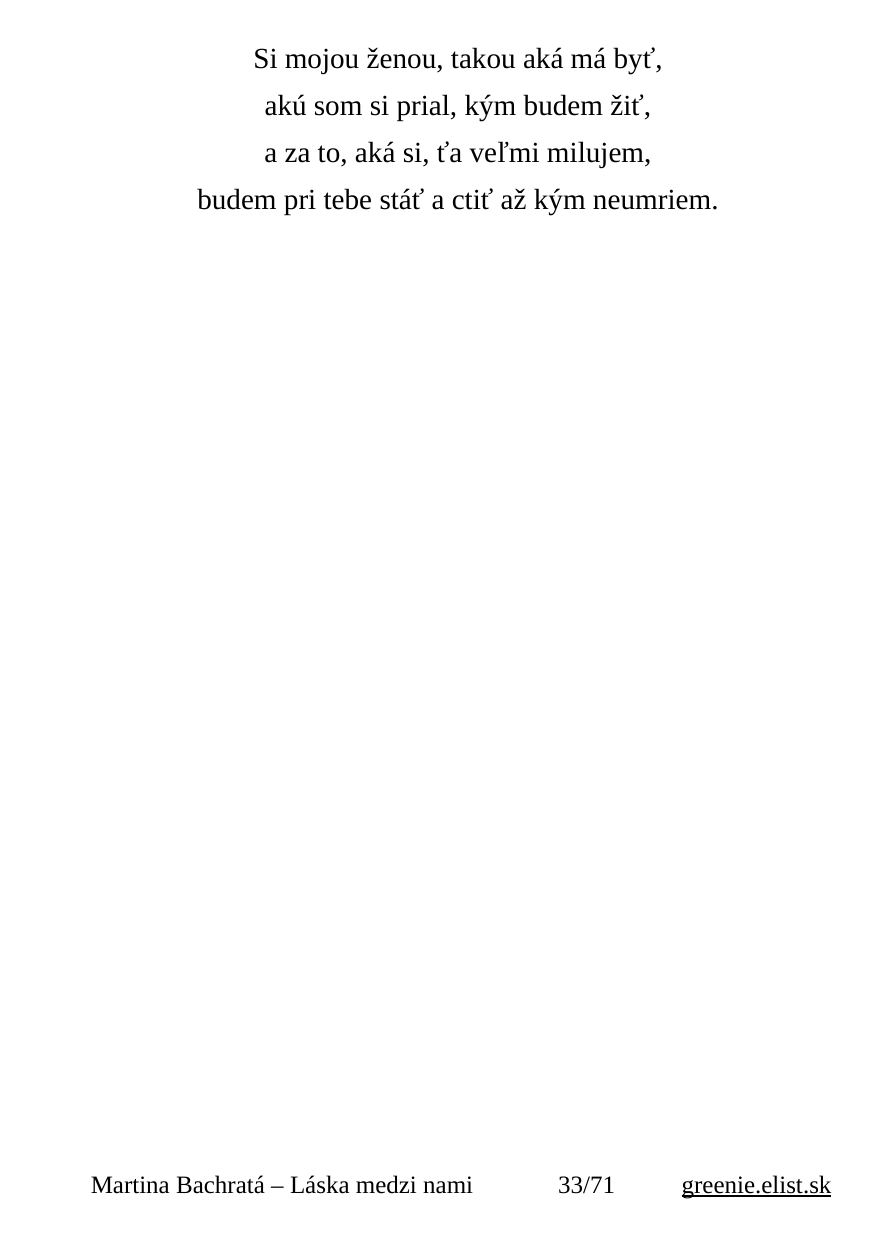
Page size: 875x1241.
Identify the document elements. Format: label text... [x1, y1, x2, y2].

text budem pri tebe stáť a ctiť až kým neumriem. [83, 182, 833, 216]
text akú som si prial, kým budem žiť, [83, 88, 833, 122]
text Si mojou ženou, takou aká má byť, [83, 41, 833, 75]
text a za to, aká si, ťa veľmi milujem, [83, 135, 833, 169]
